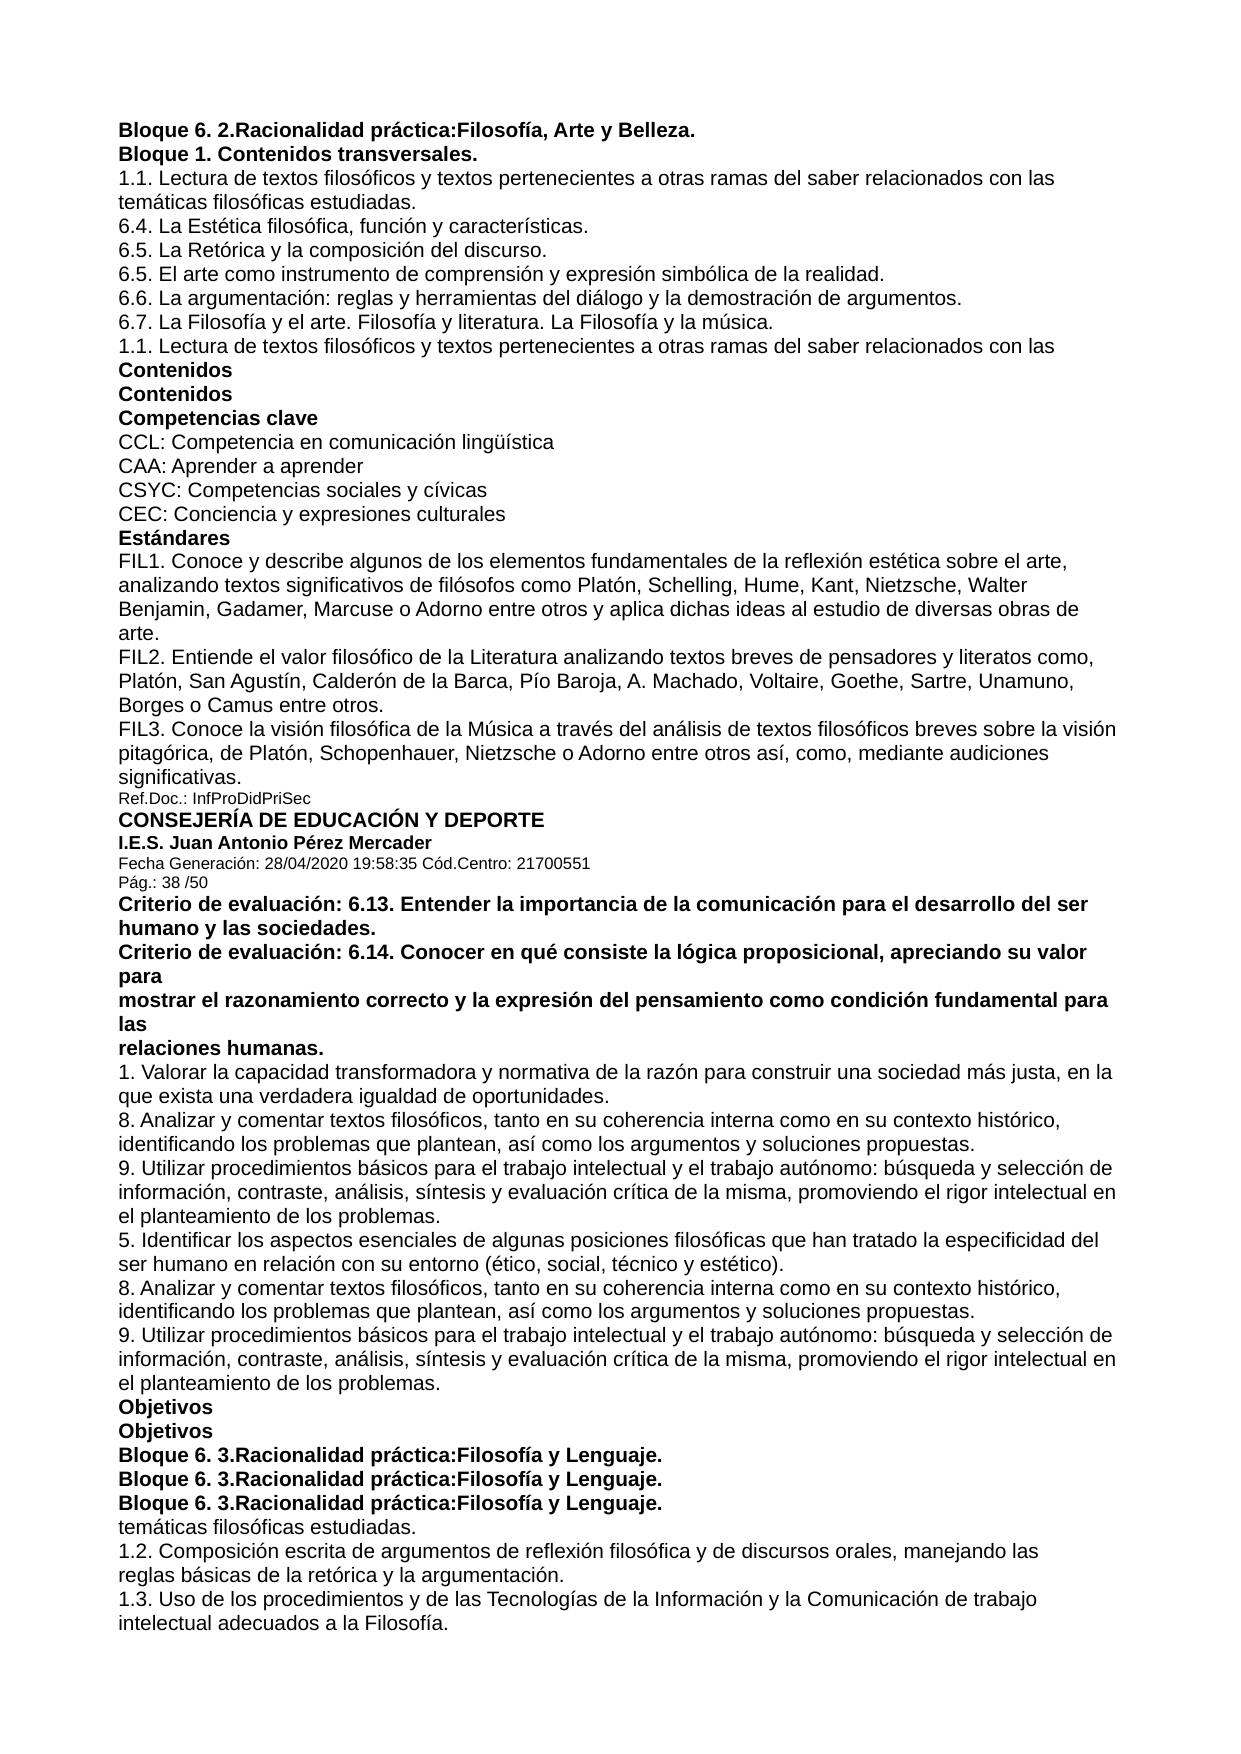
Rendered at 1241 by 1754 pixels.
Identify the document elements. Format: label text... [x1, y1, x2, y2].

text reglas básicas de la retórica y la argumentación. [118, 1563, 1122, 1587]
text arte. [118, 621, 1122, 645]
text Criterio de evaluación: 6.13. Entender la importancia de la comunicación para el desarrollo del ser [118, 892, 1122, 916]
text 6.5. La Retórica y la composición del discurso. [118, 238, 1122, 262]
text 1.2. Composición escrita de argumentos de reflexión filosófica y de discursos orales, manejando las [118, 1539, 1122, 1563]
text Objetivos [118, 1419, 1122, 1443]
text identificando los problemas que plantean, así como los argumentos y soluciones propuestas. [118, 1299, 1122, 1323]
text Benjamin, Gadamer, Marcuse o Adorno entre otros y aplica dichas ideas al estudio de diversas obras de [118, 597, 1122, 621]
text 6.5. El arte como instrumento de comprensión y expresión simbólica de la realidad. [118, 262, 1122, 286]
text el planteamiento de los problemas. [118, 1371, 1122, 1395]
text Bloque 6. 3.Racionalidad práctica:Filosofía y Lenguaje. [118, 1491, 1122, 1515]
text Contenidos [118, 358, 1122, 382]
text Criterio de evaluación: 6.14. Conocer en qué consiste la lógica proposicional, apreciando su valor para [118, 940, 1122, 988]
text Platón, San Agustín, Calderón de la Barca, Pío Baroja, A. Machado, Voltaire, Goethe, Sartre, Unamuno, [118, 669, 1122, 693]
text 9. Utilizar procedimientos básicos para el trabajo intelectual y el trabajo autónomo: búsqueda y selección de [118, 1323, 1122, 1347]
text Competencias clave [118, 406, 1122, 429]
text 6.4. La Estética filosófica, función y características. [118, 214, 1122, 238]
text 8. Analizar y comentar textos filosóficos, tanto en su coherencia interna como en su contexto histórico, [118, 1108, 1122, 1132]
text Pág.: 38 /50 [118, 873, 1122, 892]
text temáticas filosóficas estudiadas. [118, 190, 1122, 214]
text 1. Valorar la capacidad transformadora y normativa de la razón para construir una sociedad más justa, en la [118, 1060, 1122, 1084]
text Fecha Generación: 28/04/2020 19:58:35 Cód.Centro: 21700551 [118, 854, 1122, 873]
text analizando textos significativos de filósofos como Platón, Schelling, Hume, Kant, Nietzsche, Walter [118, 573, 1122, 597]
text FIL2. Entiende el valor filosófico de la Literatura analizando textos breves de pensadores y literatos como, [118, 645, 1122, 669]
text que exista una verdadera igualdad de oportunidades. [118, 1084, 1122, 1108]
text 1.1. Lectura de textos filosóficos y textos pertenecientes a otras ramas del saber relacionados con las [118, 166, 1122, 190]
text 9. Utilizar procedimientos básicos para el trabajo intelectual y el trabajo autónomo: búsqueda y selección de [118, 1156, 1122, 1179]
text el planteamiento de los problemas. [118, 1203, 1122, 1227]
text relaciones humanas. [118, 1036, 1122, 1060]
text significativas. [118, 765, 1122, 789]
text 1.1. Lectura de textos filosóficos y textos pertenecientes a otras ramas del saber relacionados con las [118, 334, 1122, 358]
text CCL: Competencia en comunicación lingüística [118, 429, 1122, 453]
text CONSEJERÍA DE EDUCACIÓN Y DEPORTE [118, 808, 1122, 832]
text Contenidos [118, 382, 1122, 406]
text Estándares [118, 525, 1122, 549]
text 6.7. La Filosofía y el arte. Filosofía y literatura. La Filosofía y la música. [118, 310, 1122, 334]
text Borges o Camus entre otros. [118, 693, 1122, 717]
text FIL1. Conoce y describe algunos de los elementos fundamentales de la reflexión estética sobre el arte, [118, 549, 1122, 573]
text Bloque 6. 2.Racionalidad práctica:Filosofía, Arte y Belleza. [118, 118, 1122, 142]
text humano y las sociedades. [118, 916, 1122, 940]
text mostrar el razonamiento correcto y la expresión del pensamiento como condición fundamental para las [118, 988, 1122, 1036]
text identificando los problemas que plantean, así como los argumentos y soluciones propuestas. [118, 1132, 1122, 1156]
text Ref.Doc.: InfProDidPriSec [118, 789, 1122, 808]
text CAA: Aprender a aprender [118, 453, 1122, 477]
text temáticas filosóficas estudiadas. [118, 1515, 1122, 1539]
text 6.6. La argumentación: reglas y herramientas del diálogo y la demostración de argumentos. [118, 286, 1122, 310]
text ser humano en relación con su entorno (ético, social, técnico y estético). [118, 1251, 1122, 1275]
text I.E.S. Juan Antonio Pérez Mercader [118, 832, 1122, 854]
text 1.3. Uso de los procedimientos y de las Tecnologías de la Información y la Comunicación de trabajo [118, 1587, 1122, 1611]
text información, contraste, análisis, síntesis y evaluación crítica de la misma, promoviendo el rigor intelectual en [118, 1179, 1122, 1203]
text CEC: Conciencia y expresiones culturales [118, 501, 1122, 525]
text información, contraste, análisis, síntesis y evaluación crítica de la misma, promoviendo el rigor intelectual en [118, 1347, 1122, 1371]
text 8. Analizar y comentar textos filosóficos, tanto en su coherencia interna como en su contexto histórico, [118, 1275, 1122, 1299]
text Bloque 1. Contenidos transversales. [118, 142, 1122, 166]
text pitagórica, de Platón, Schopenhauer, Nietzsche o Adorno entre otros así, como, mediante audiciones [118, 741, 1122, 765]
text 5. Identificar los aspectos esenciales de algunas posiciones filosóficas que han tratado la especificidad del [118, 1227, 1122, 1251]
text Bloque 6. 3.Racionalidad práctica:Filosofía y Lenguaje. [118, 1467, 1122, 1491]
text Bloque 6. 3.Racionalidad práctica:Filosofía y Lenguaje. [118, 1443, 1122, 1467]
text CSYC: Competencias sociales y cívicas [118, 477, 1122, 501]
text intelectual adecuados a la Filosofía. [118, 1611, 1122, 1635]
text Objetivos [118, 1395, 1122, 1419]
text FIL3. Conoce la visión filosófica de la Música a través del análisis de textos filosóficos breves sobre la visión [118, 717, 1122, 741]
